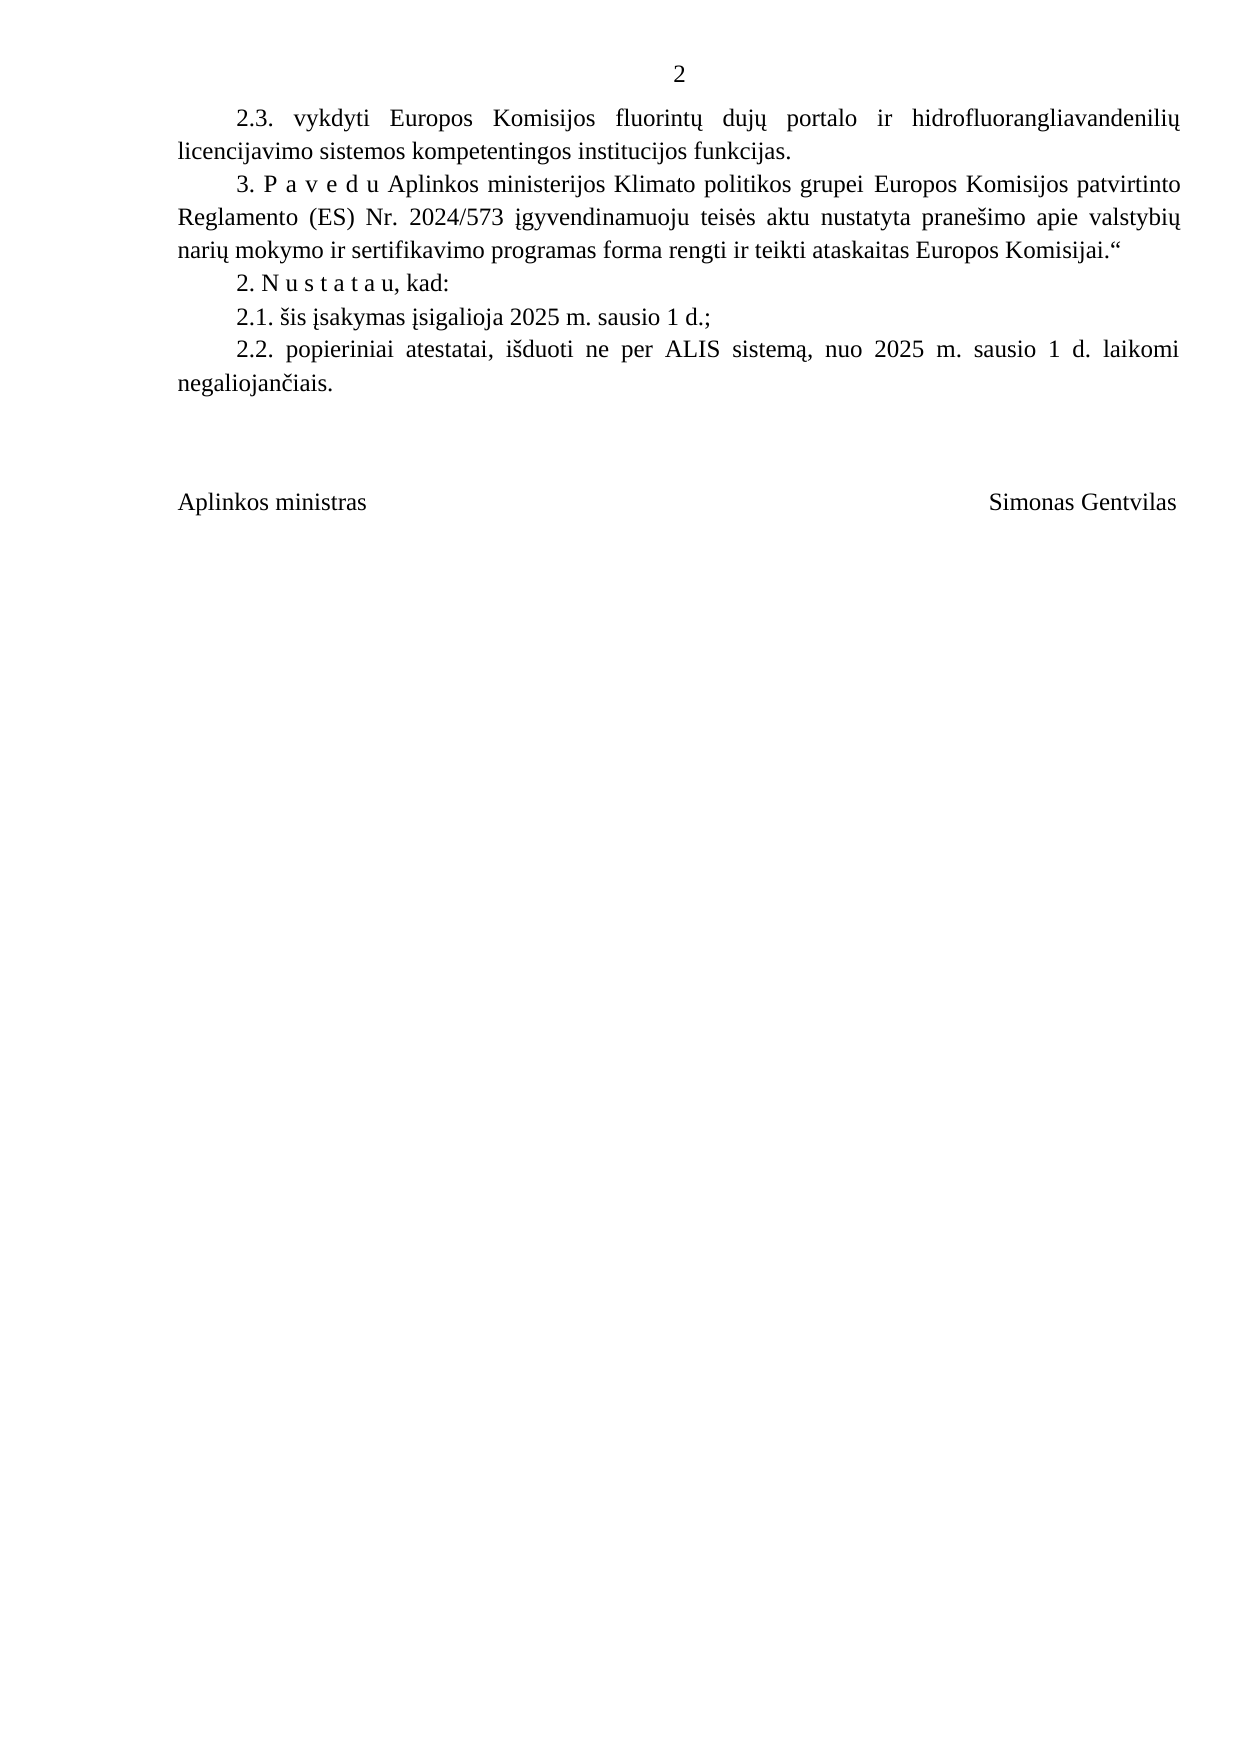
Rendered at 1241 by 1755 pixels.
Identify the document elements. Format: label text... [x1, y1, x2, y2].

text 3. P a v e d u Aplinkos ministerijos Klimato politikos grupei Europos Komisijos patvirtinto Reglamento (ES) Nr. 2024/573 įgyvendinamuoju teisės aktu nustatyta pranešimo apie valstybių narių mokymo ir sertifikavimo programas forma rengti ir teikti ataskaitas Europos Komisijai.“ [177, 169, 1181, 264]
text Aplinkos ministras Simonas Gentvilas [177, 487, 1181, 516]
text 2. N u s t a t a u, kad: [177, 268, 1181, 297]
text 2.1. šis įsakymas įsigalioja 2025 m. sausio 1 d.; [177, 302, 1181, 330]
text 2.3. vykdyti Europos Komisijos fluorintų dujų portalo ir hidrofluorangliavandenilių licencijavimo sistemos kompetentingos institucijos funkcijas. [177, 103, 1181, 165]
text 2.2. popieriniai atestatai, išduoti ne per ALIS sistemą, nuo 2025 m. sausio 1 d. laikomi negaliojančiais. [177, 334, 1181, 396]
